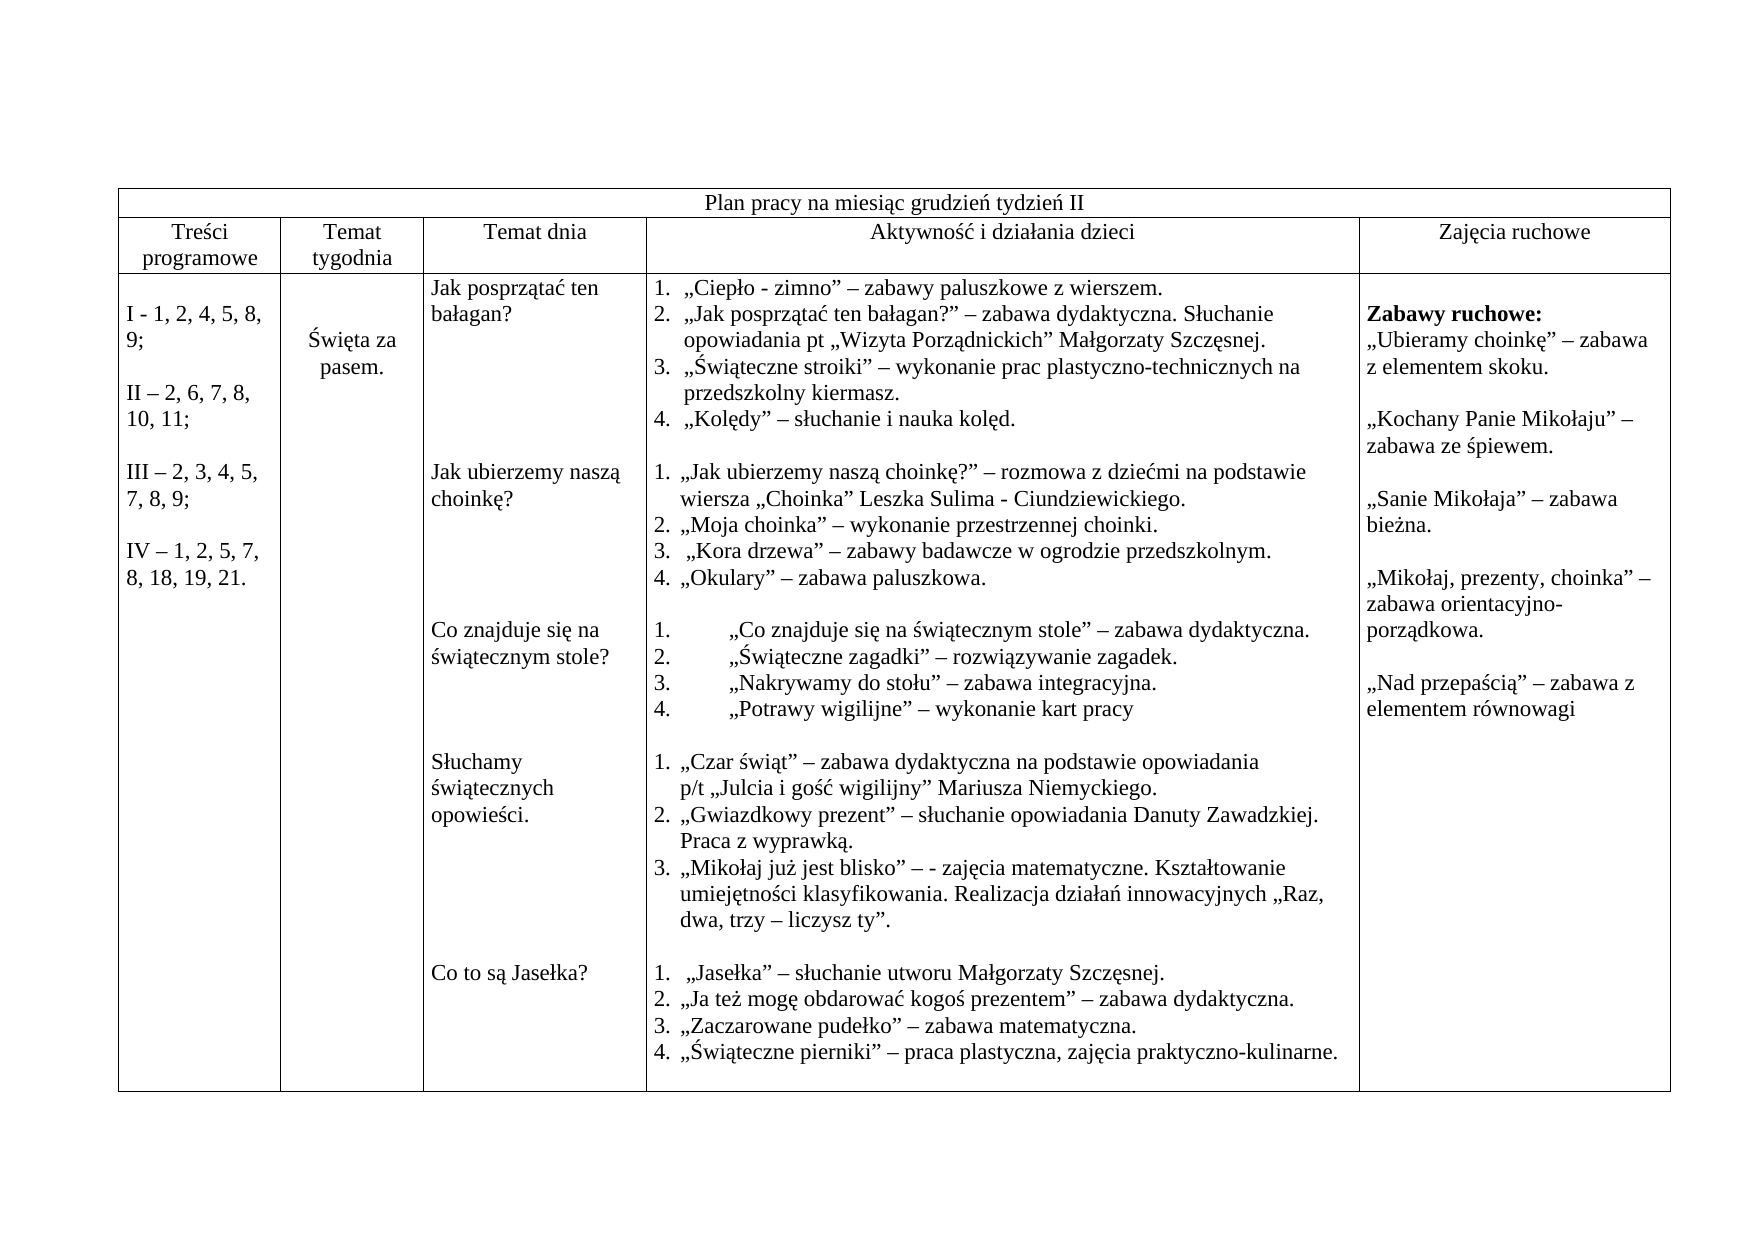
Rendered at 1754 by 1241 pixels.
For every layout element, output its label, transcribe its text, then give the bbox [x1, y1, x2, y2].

table_cell „Ciepło - zimno” – zabawy paluszkowe z wierszem. „Jak posprzątać ten bałagan?” – zabawa dydaktyczna. Słuchanie opowiadania pt „Wizyta Porządnickich” Małgorzaty Szczęsnej. „Świąteczne stroiki” – wykonanie prac plastyczno-technicznych na przedszkolny kiermasz. „Kolędy” – słuchanie i nauka kolęd. „Jak ubierzemy naszą choinkę?” – rozmowa z dziećmi na podstawie wiersza „Choinka” Leszka Sulima - Ciundziewickiego. „Moja choinka” – wykonanie przestrzennej choinki. „Kora drzewa” – zabawy badawcze w ogrodzie przedszkolnym. „Okulary” – zabawa paluszkowa. „Co znajduje się na świątecznym stole” – zabawa dydaktyczna. „Świąteczne zagadki” – rozwiązywanie zagadek. „Nakrywamy do stołu” – zabawa integracyjna. „Potrawy wigilijne” – wykonanie kart pracy „Czar świąt” – zabawa dydaktyczna na podstawie opowiadania p/t „Julcia i gość wigilijny” Mariusza Niemyckiego. „Gwiazdkowy prezent” – słuchanie opowiadania Danuty Zawadzkiej. Praca z wyprawką. „Mikołaj już jest blisko” – - zajęcia matematyczne. Kształtowanie umiejętności klasyfikowania. Realizacja działań innowacyjnych „Raz, dwa, trzy – liczysz ty”. „Jasełka” – słuchanie utworu Małgorzaty Szczęsnej. „Ja też mogę obdarować kogoś prezentem” – zabawa dydaktyczna. „Zaczarowane pudełko” – zabawa matematyczna. „Świąteczne pierniki” – praca plastyczna, zajęcia praktyczno-kulinarne. [647, 274, 1359, 1091]
table_cell Temat tygodnia [281, 218, 423, 273]
table_header Plan pracy na miesiąc grudzień tydzień II [119, 189, 1670, 217]
table_cell Aktywność i działania dzieci [647, 218, 1359, 273]
table_cell Święta za pasem. [281, 274, 423, 1091]
table_cell Temat dnia [424, 218, 646, 273]
table_cell I - 1, 2, 4, 5, 8, 9; II – 2, 6, 7, 8, 10, 11; III – 2, 3, 4, 5, 7, 8, 9; IV – 1, 2, 5, 7, 8, 18, 19, 21. [119, 274, 280, 1091]
table_cell Zajęcia ruchowe [1360, 218, 1670, 273]
table_cell Jak posprzątać ten bałagan? Jak ubierzemy naszą choinkę? Co znajduje się na świątecznym stole? Słuchamy świątecznych opowieści. Co to są Jasełka? [424, 274, 646, 1091]
table_cell Zabawy ruchowe: „Ubieramy choinkę” – zabawa z elementem skoku. „Kochany Panie Mikołaju” – zabawa ze śpiewem. „Sanie Mikołaja” – zabawa bieżna. „Mikołaj, prezenty, choinka” – zabawa orientacyjno-porządkowa. „Nad przepaścią” – zabawa z elementem równowagi [1360, 274, 1670, 1091]
table_cell Treści programowe [119, 218, 280, 273]
